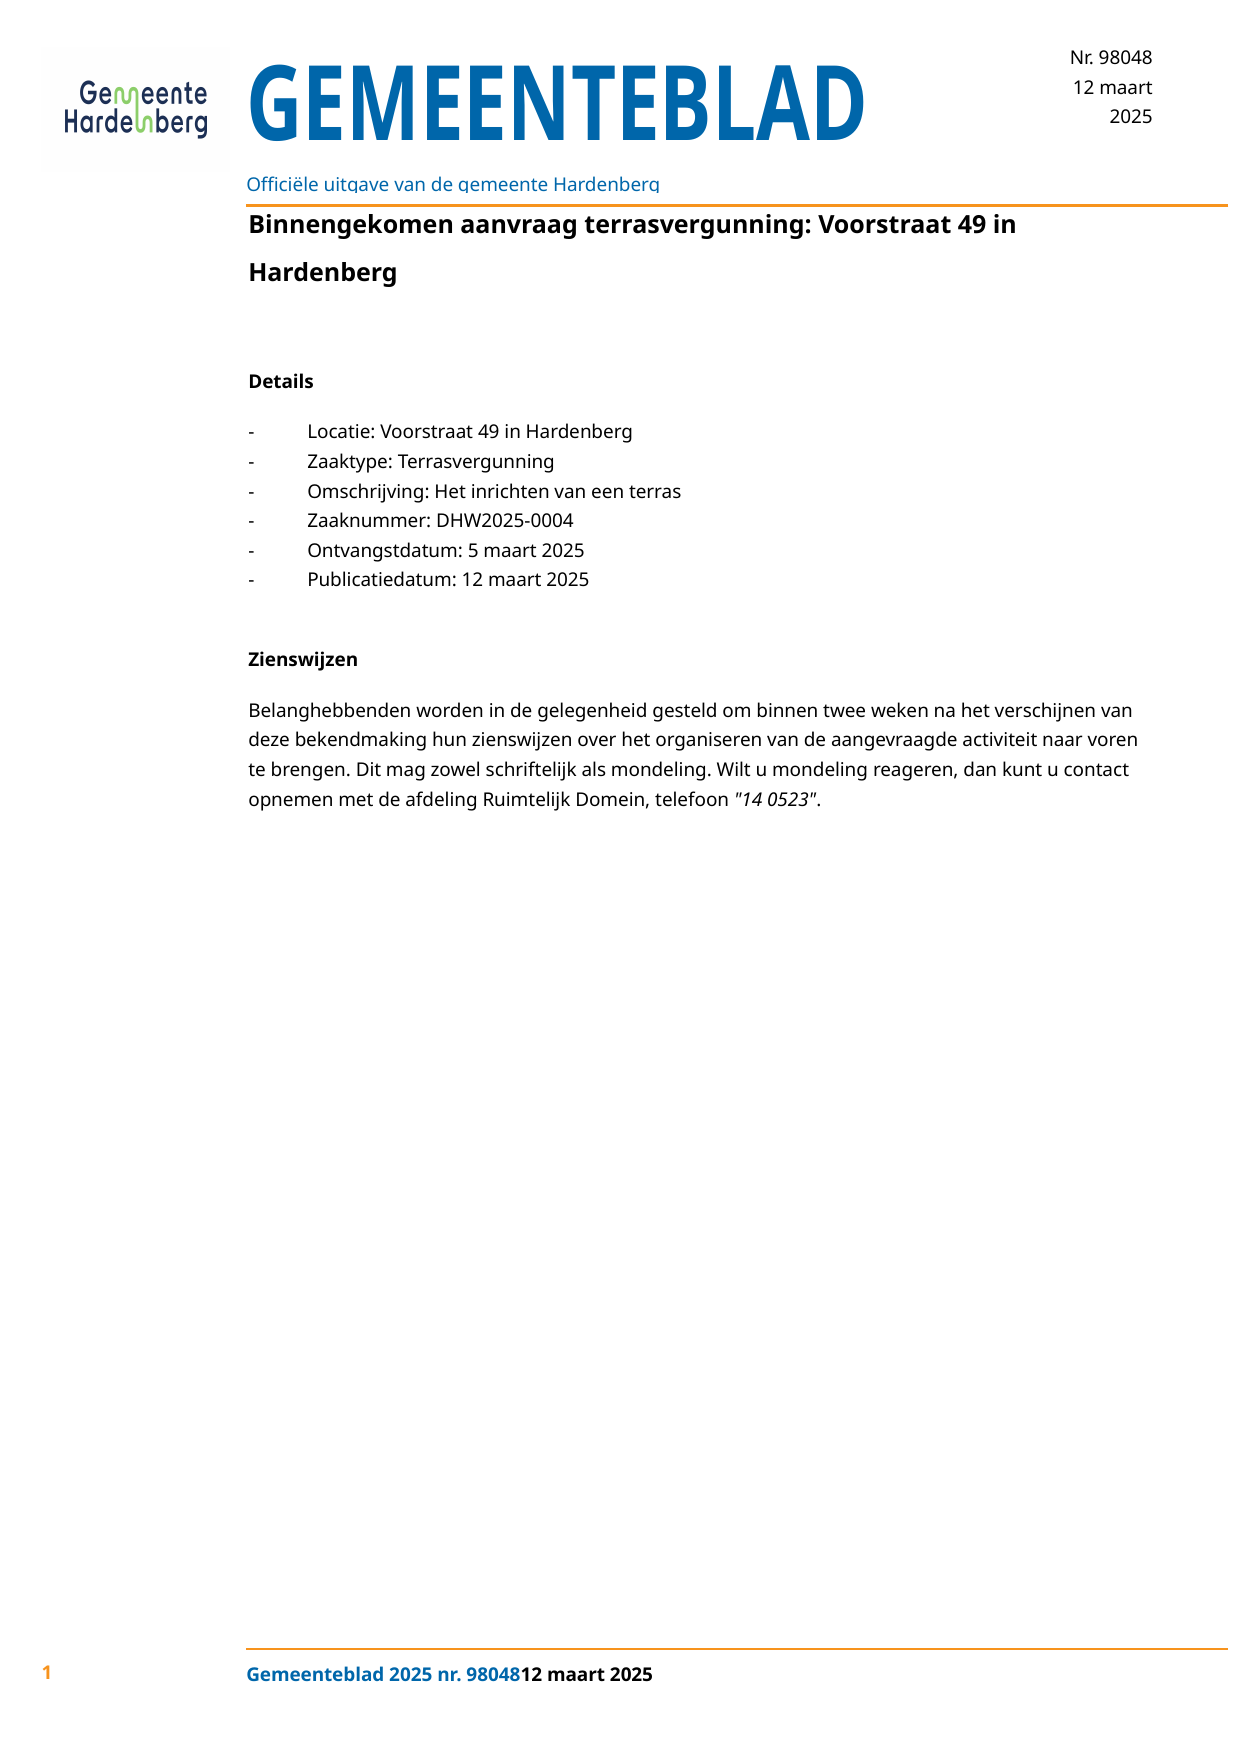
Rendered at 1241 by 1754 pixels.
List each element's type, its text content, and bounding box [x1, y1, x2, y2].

list Omschrijving: Het inrichten van een terras [248, 478, 1152, 504]
picture [41, 47, 231, 172]
list Zaaknummer: DHW2025-0004 [248, 507, 1152, 533]
list Locatie: Voorstraat 49 in Hardenberg [248, 419, 1152, 444]
list Ontvangstdatum: 5 maart 2025 [248, 537, 1152, 563]
list Zaaktype: Terrasvergunning [248, 448, 1152, 474]
text Belanghebbenden worden in de gelegenheid gesteld om binnen twee weken na het verschijnen van deze bekendmaking hun zienswijzen over het organiseren van de aangevraagde activiteit naar voren te brengen. Dit mag zowel schriftelijk als mondeling. Wilt u mondeling reageren, dan kunt u contact opnemen met de afdeling Ruimtelijk Domein, telefoon "14 0523". [248, 697, 1152, 812]
list Publicatiedatum: 12 maart 2025 [248, 567, 1152, 592]
text Zienswijzen [248, 647, 1152, 672]
text Details [248, 368, 1152, 394]
text Binnengekomen aanvraag terrasvergunning: Voorstraat 49 in Hardenberg [248, 207, 1152, 288]
